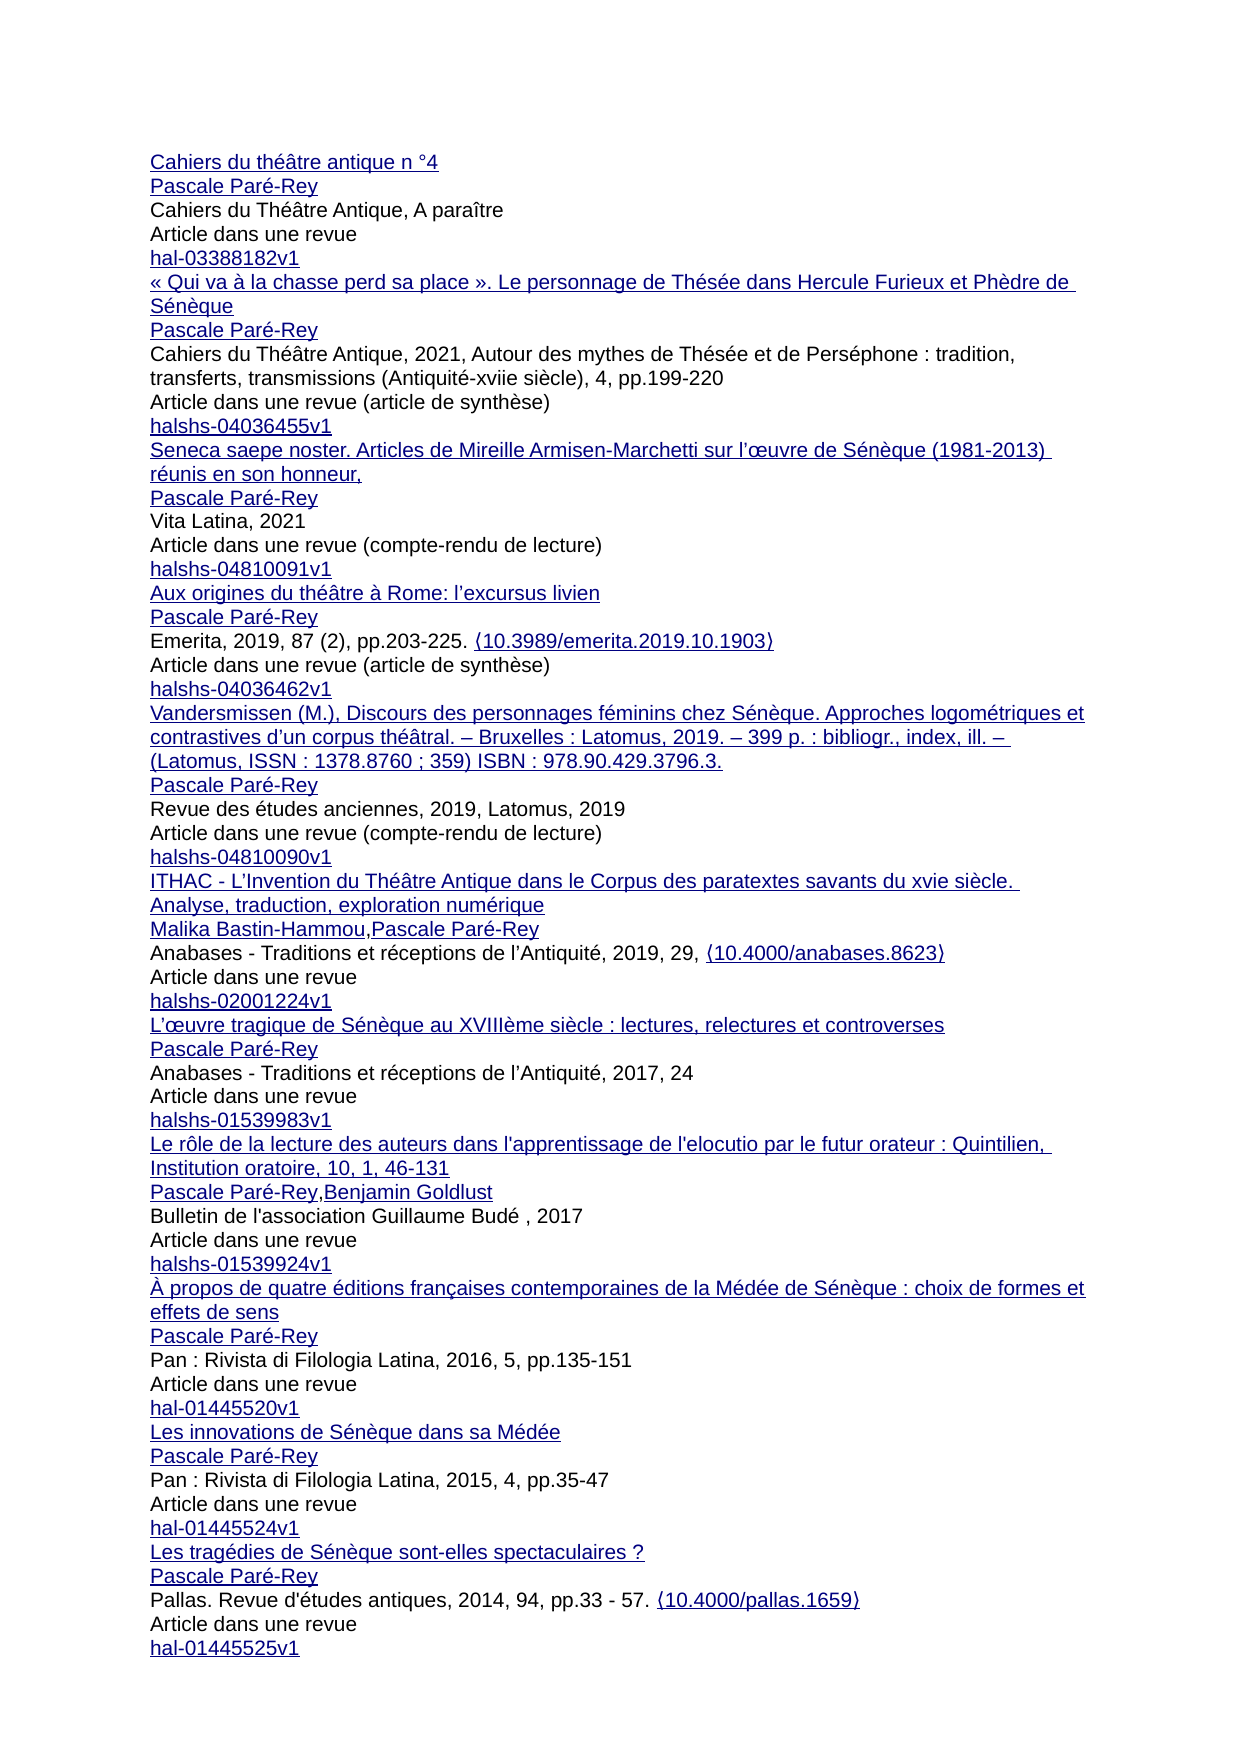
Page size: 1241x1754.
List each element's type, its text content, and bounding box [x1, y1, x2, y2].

table_cell Cahiers du théâtre antique n °4 Pascale Paré-Rey Cahiers du Théâtre Antique, A paraître Article dans une revue hal-03388182v1 [150, 150, 1090, 270]
table_cell Les tragédies de Sénèque sont-elles spectaculaires ? Pascale Paré-Rey Pallas. Revue d'études antiques, 2014, 94, pp.33 - 57. ⟨10.4000/pallas.1659⟩ Article dans une revue hal-01445525v1 [150, 1540, 1090, 1659]
table_cell Vandersmissen (M.), Discours des personnages féminins chez Sénèque. Approches logométriques et contrastives d’un corpus théâtral. – Bruxelles : Latomus, 2019. – 399 p. : bibliogr., index, ill. – (Latomus, ISSN : 1378.8760 ; 359) ISBN : 978.90.429.3796.3. Pascale Paré-Rey Revue des études anciennes, 2019, Latomus, 2019 Article dans une revue (compte-rendu de lecture) halshs-04810090v1 [150, 701, 1090, 869]
table_cell À propos de quatre éditions françaises contemporaines de la Médée de Sénèque : choix de formes et effets de sens Pascale Paré-Rey Pan : Rivista di Filologia Latina, 2016, 5, pp.135-151 Article dans une revue hal-01445520v1 [150, 1276, 1090, 1420]
table_cell Aux origines du théâtre à Rome: l’excursus livien Pascale Paré-Rey Emerita, 2019, 87 (2), pp.203-225. ⟨10.3989/emerita.2019.10.1903⟩ Article dans une revue (article de synthèse) halshs-04036462v1 [150, 581, 1090, 701]
table_cell ITHAC - L’Invention du Théâtre Antique dans le Corpus des paratextes savants du xvie siècle. Analyse, traduction, exploration numérique Malika Bastin-Hammou,Pascale Paré-Rey Anabases - Traditions et réceptions de l’Antiquité, 2019, 29, ⟨10.4000/anabases.8623⟩ Article dans une revue halshs-02001224v1 [150, 869, 1090, 1012]
table_cell « Qui va à la chasse perd sa place ». Le personnage de Thésée dans Hercule Furieux et Phèdre de Sénèque Pascale Paré-Rey Cahiers du Théâtre Antique, 2021, Autour des mythes de Thésée et de Perséphone : tradition, transferts, transmissions (Antiquité-xviie siècle), 4, pp.199-220 Article dans une revue (article de synthèse) halshs-04036455v1 [150, 270, 1090, 437]
table_cell Le rôle de la lecture des auteurs dans l'apprentissage de l'elocutio par le futur orateur : Quintilien, Institution oratoire, 10, 1, 46-131 Pascale Paré-Rey,Benjamin Goldlust Bulletin de l'association Guillaume Budé , 2017 Article dans une revue halshs-01539924v1 [150, 1132, 1090, 1276]
table_cell Seneca saepe noster. Articles de Mireille Armisen-Marchetti sur l’œuvre de Sénèque (1981-2013) réunis en son honneur, Pascale Paré-Rey Vita Latina, 2021 Article dans une revue (compte-rendu de lecture) halshs-04810091v1 [150, 438, 1090, 581]
table_cell Les innovations de Sénèque dans sa Médée Pascale Paré-Rey Pan : Rivista di Filologia Latina, 2015, 4, pp.35-47 Article dans une revue hal-01445524v1 [150, 1420, 1090, 1539]
table_cell L’œuvre tragique de Sénèque au XVIIIème siècle : lectures, relectures et controverses Pascale Paré-Rey Anabases - Traditions et réceptions de l’Antiquité, 2017, 24 Article dans une revue halshs-01539983v1 [150, 1013, 1090, 1132]
